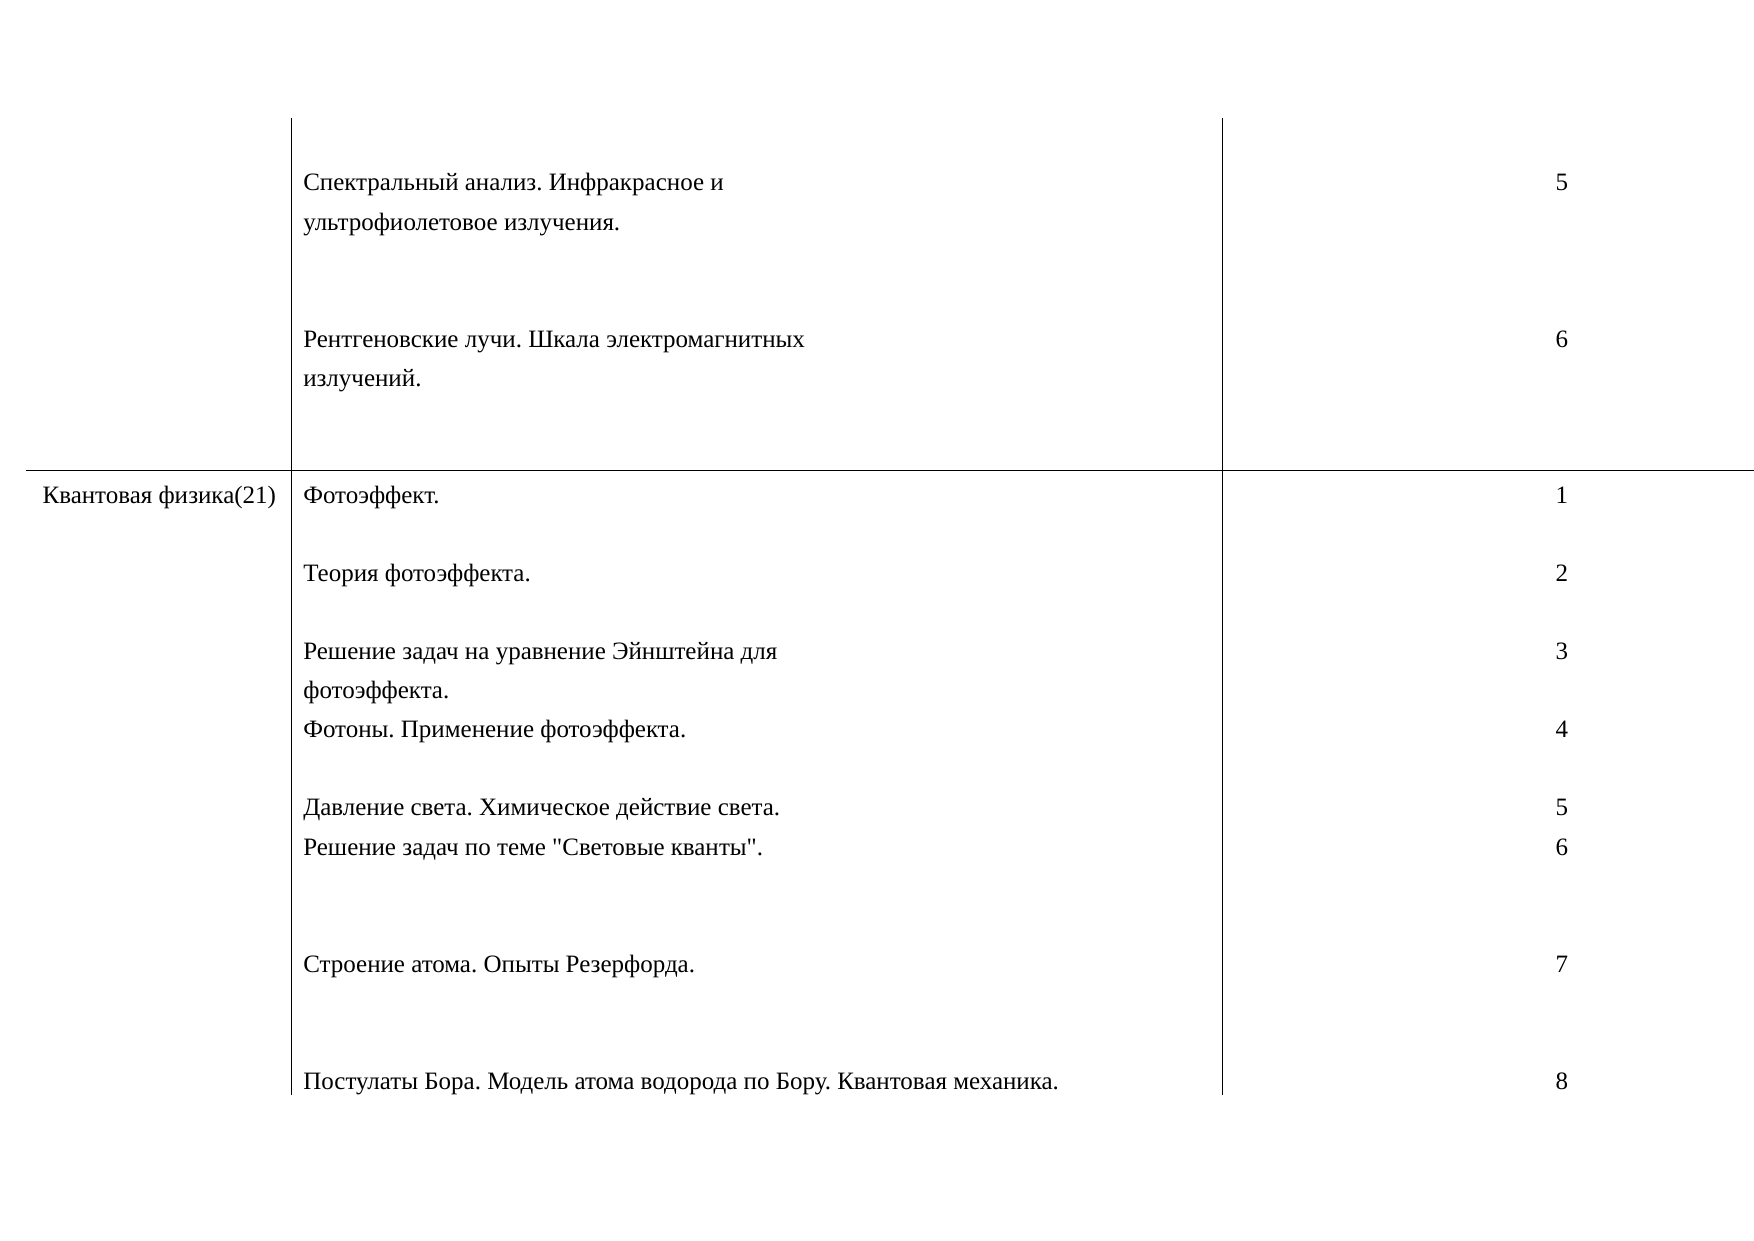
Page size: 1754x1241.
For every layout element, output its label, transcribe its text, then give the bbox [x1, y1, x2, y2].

table_cell Квантовая физика(21) [26, 471, 291, 509]
table_cell [26, 939, 291, 977]
table_cell [26, 118, 291, 157]
table_cell фотоэффекта. [292, 665, 1222, 704]
table_cell 5 [1223, 782, 1754, 821]
table_cell [292, 274, 1222, 313]
table_cell [292, 978, 1222, 1017]
table_cell Постулаты Бора. Модель атома водорода по Бору. Квантовая механика. [292, 1056, 1222, 1095]
table_cell [26, 587, 291, 626]
table_cell [292, 431, 1222, 470]
table_cell 1 [1223, 471, 1754, 509]
table_cell Рентгеновские лучи. Шкала электромагнитных [292, 314, 1222, 352]
table_cell 7 [1223, 939, 1754, 977]
table_cell [292, 587, 1222, 626]
table_cell 4 [1223, 704, 1754, 743]
table_cell Решение задач по теме "Световые кванты". [292, 821, 1222, 860]
table_cell [26, 157, 291, 196]
table_cell Решение задач на уравнение Эйнштейна для [292, 626, 1222, 665]
table_cell Фотоны. Применение фотоэффекта. [292, 704, 1222, 743]
table_cell 6 [1223, 821, 1754, 860]
table_cell [292, 118, 1222, 157]
table_cell [1223, 743, 1754, 782]
table_cell [26, 509, 291, 548]
table_cell [26, 821, 291, 860]
table_cell [26, 196, 291, 235]
table_cell [1223, 509, 1754, 548]
table_cell [26, 274, 291, 313]
table_cell [292, 392, 1222, 431]
table_cell 8 [1223, 1056, 1754, 1095]
table_cell [26, 978, 291, 1017]
table_cell [26, 860, 291, 899]
table_cell [26, 353, 291, 392]
table_cell [292, 1017, 1222, 1056]
table_cell Строение атома. Опыты Резерфорда. [292, 939, 1222, 977]
table_cell Спектральный анализ. Инфракрасное и [292, 157, 1222, 196]
table_cell [26, 235, 291, 274]
table_cell [26, 548, 291, 587]
table_cell излучений. [292, 353, 1222, 392]
table_cell [1223, 587, 1754, 626]
table_cell [1223, 860, 1754, 899]
table_cell [1223, 1017, 1754, 1056]
table_cell ультрофиолетовое излучения. [292, 196, 1222, 235]
table_cell 2 [1223, 548, 1754, 587]
table_cell [26, 1056, 291, 1095]
table_cell [292, 509, 1222, 548]
table_cell [1223, 392, 1754, 431]
table_cell [292, 235, 1222, 274]
table_cell [26, 431, 291, 470]
table_cell Фотоэффект. [292, 471, 1222, 509]
table_cell [292, 899, 1222, 938]
table_cell [26, 704, 291, 743]
table_cell Теория фотоэффекта. [292, 548, 1222, 587]
table_cell [1223, 431, 1754, 470]
table_cell [1223, 118, 1754, 157]
table_cell Давление света. Химическое действие света. [292, 782, 1222, 821]
table_cell [26, 782, 291, 821]
table_cell [26, 1017, 291, 1056]
table_cell [1223, 235, 1754, 274]
table_cell [292, 860, 1222, 899]
table_cell 6 [1223, 314, 1754, 352]
table_cell [26, 899, 291, 938]
table_cell [1223, 353, 1754, 392]
table_cell [26, 743, 291, 782]
table_cell [26, 314, 291, 352]
table_cell [1223, 196, 1754, 235]
table_cell [1223, 665, 1754, 704]
table_cell [292, 743, 1222, 782]
table_cell [26, 626, 291, 665]
table_cell [26, 392, 291, 431]
table_cell [26, 665, 291, 704]
table_cell [1223, 978, 1754, 1017]
table_cell [1223, 274, 1754, 313]
table_cell 5 [1223, 157, 1754, 196]
table_cell [1223, 899, 1754, 938]
table_cell 3 [1223, 626, 1754, 665]
